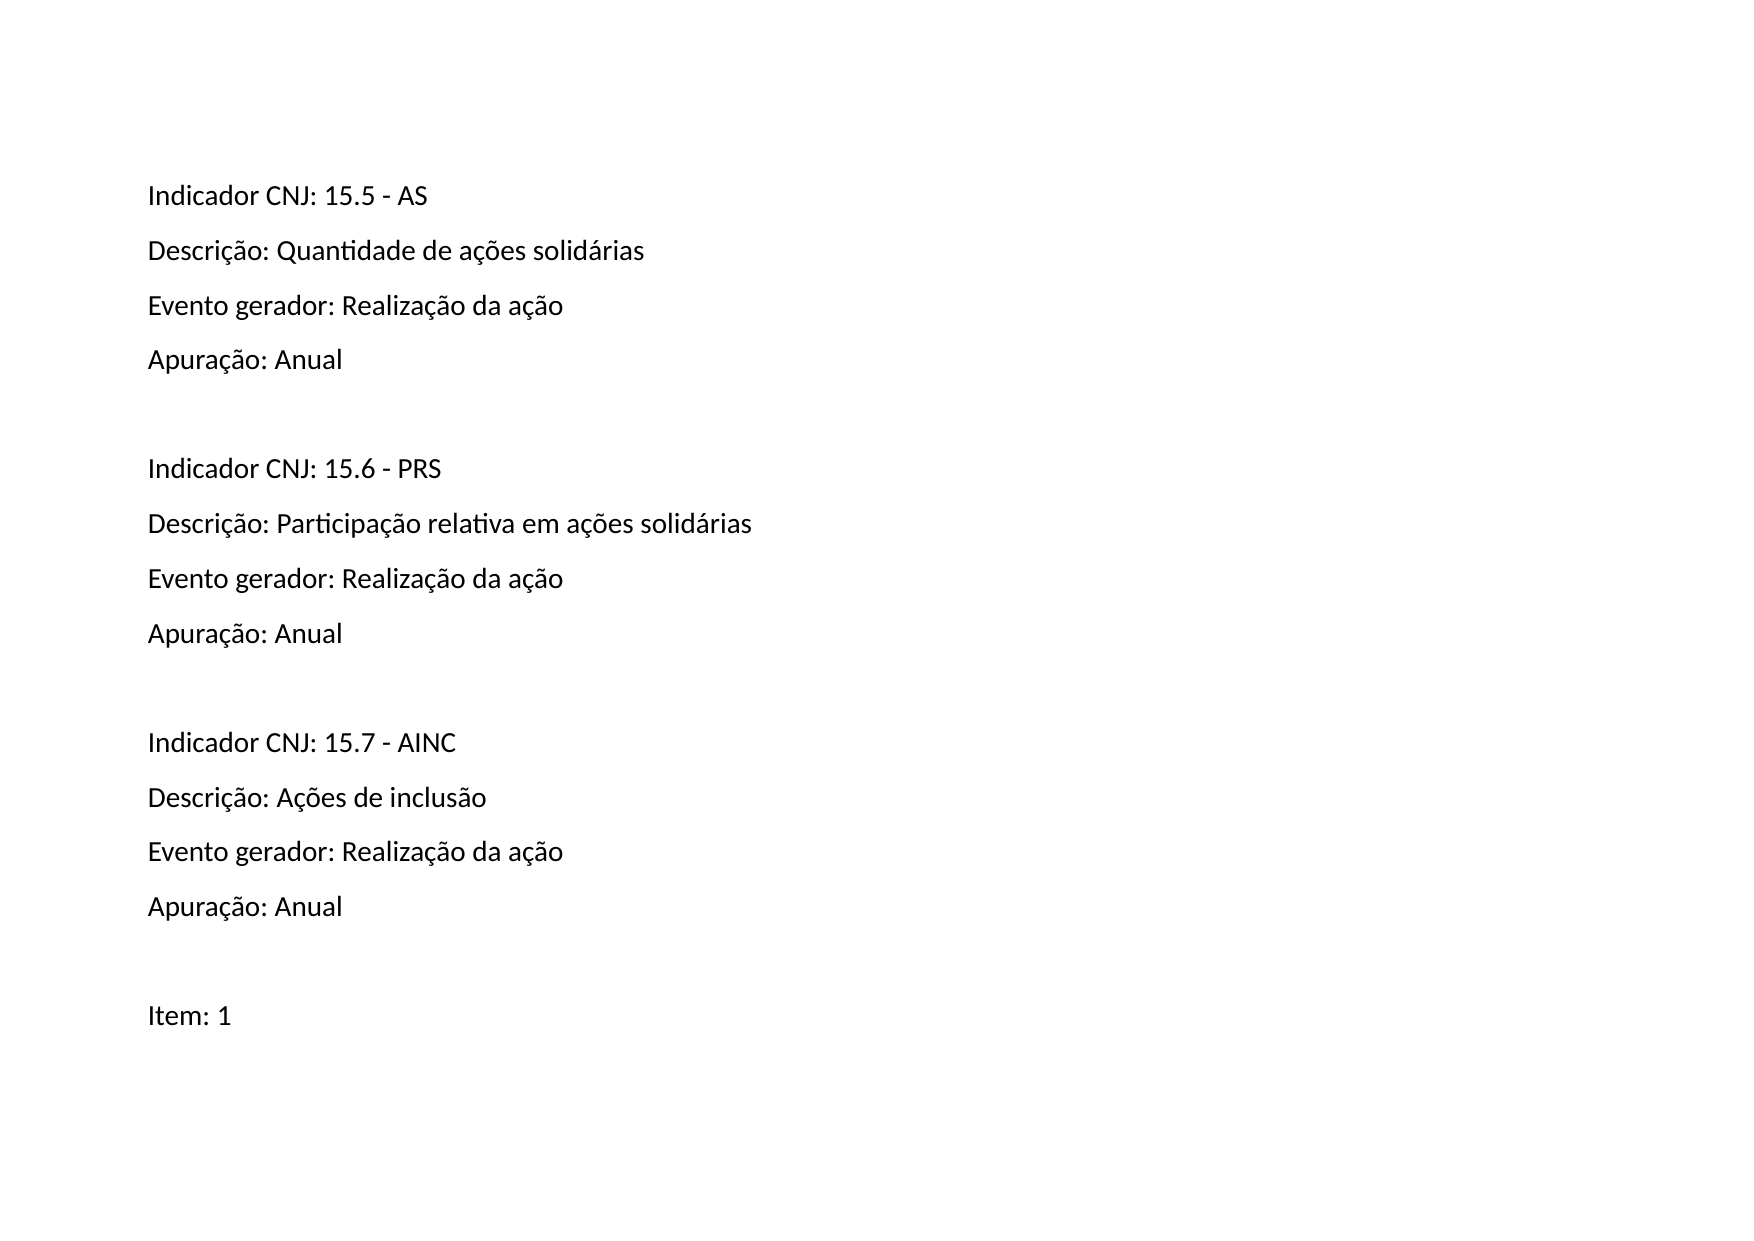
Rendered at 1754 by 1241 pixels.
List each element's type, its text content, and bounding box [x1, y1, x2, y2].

text Descrição: Ações de inclusão [148, 779, 1606, 814]
text Evento gerador: Realização da ação [148, 560, 1606, 596]
text Item: 1 [148, 997, 1606, 1033]
text Descrição: Participação relativa em ações solidárias [148, 505, 1606, 541]
text Evento gerador: Realização da ação [148, 287, 1606, 322]
text Apuração: Anual [148, 615, 1606, 650]
text Apuração: Anual [148, 888, 1606, 924]
text Evento gerador: Realização da ação [148, 833, 1606, 869]
text Indicador CNJ: 15.6 - PRS [148, 451, 1606, 486]
text Descrição: Quantidade de ações solidárias [148, 232, 1606, 267]
text Indicador CNJ: 15.7 - AINC [148, 724, 1606, 760]
text Indicador CNJ: 15.5 - AS [148, 177, 1606, 213]
text Apuração: Anual [148, 341, 1606, 377]
